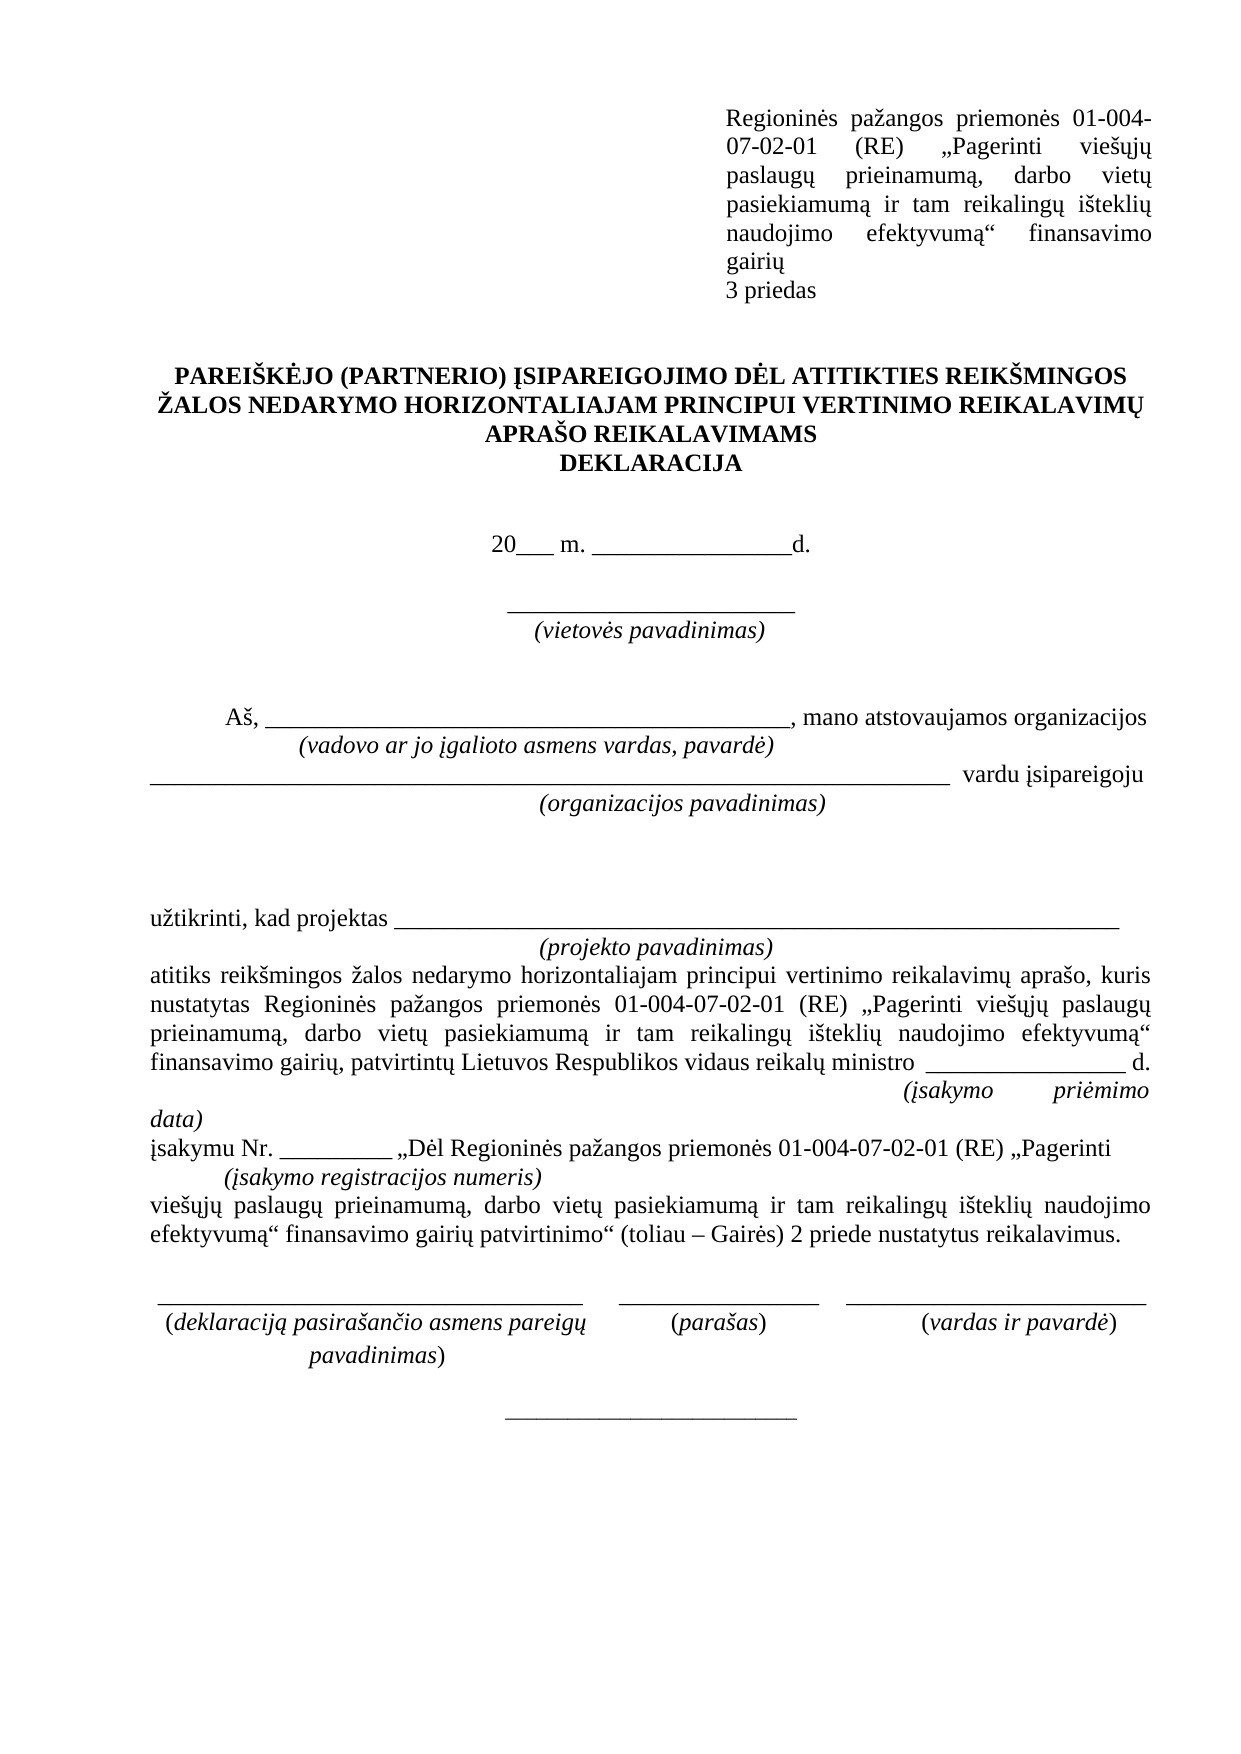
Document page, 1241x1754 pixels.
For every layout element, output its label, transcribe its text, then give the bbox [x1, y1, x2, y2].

text Aš, __________________________________________, mano atstovaujamos organizacijos [150, 702, 1152, 730]
text 3 priedas [725, 275, 1152, 304]
text (projekto pavadinimas) [150, 932, 1152, 960]
text deklaracija [150, 448, 1152, 476]
text _______________________ [150, 587, 1152, 615]
text užtikrinti, kad projektas __________________________________________________________ [150, 903, 1152, 932]
text ____________________________ [150, 1397, 1152, 1422]
text (vietovės pavadinimas) [150, 615, 1152, 644]
table_header ________________________ (vardas ir pavardė) [835, 1279, 1169, 1373]
text 20___ m. ________________d. [150, 529, 1152, 558]
table_header ________________ (parašas) [608, 1279, 835, 1373]
text Regioninės pažangos priemonės 01-004-07-02-01 (RE) „Pagerinti viešųjų paslaugų prieinamumą, darbo vietų pasiekiamumą ir tam reikalingų išteklių naudojimo efektyvumą“ finansavimo gairių [725, 103, 1152, 275]
text atitiks reikšmingos žalos nedarymo horizontaliajam principui vertinimo reikalavimų aprašo, kuris nustatytas Regioninės pažangos priemonės 01-004-07-02-01 (RE) „Pagerinti viešųjų paslaugų prieinamumą, darbo vietų pasiekiamumą ir tam reikalingų išteklių naudojimo efektyvumą“ finansavimo gairių, patvirtintų Lietuvos Respublikos vidaus reikalų ministro ________________ d. [150, 960, 1152, 1075]
text (vadovo ar jo įgalioto asmens vardas, pavardė) [150, 730, 1152, 759]
text (įsakymo registracijos numeris) [150, 1162, 1152, 1190]
table_header __________________________________ (deklaraciją pasirašančio asmens pareigų pavadinimas) [146, 1279, 608, 1373]
text ________________________________________________________________ vardu įsipareigoju [150, 759, 1152, 788]
text (organizacijos pavadinimas) [150, 788, 1152, 817]
text (įsakymo priėmimo data) [150, 1075, 1152, 1133]
text įsakymu Nr. _________ „Dėl Regioninės pažangos priemonės 01-004-07-02-01 (RE) „Pagerinti [150, 1133, 1152, 1162]
text PAREIŠKĖJO (PARTNERIO) įsipareigojimo dėl ATITIKTIES REIKŠMINGOS ŽALOS NEDARYMO HORIZONTALIAJAM PRINCIPUI VERTINIMO REIKALAVIMŲ APRAŠO REIKALAVIMAMS [150, 361, 1152, 448]
text viešųjų paslaugų prieinamumą, darbo vietų pasiekiamumą ir tam reikalingų išteklių naudojimo efektyvumą“ finansavimo gairių patvirtinimo“ (toliau – Gairės) 2 priede nustatytus reikalavimus. [150, 1190, 1152, 1248]
